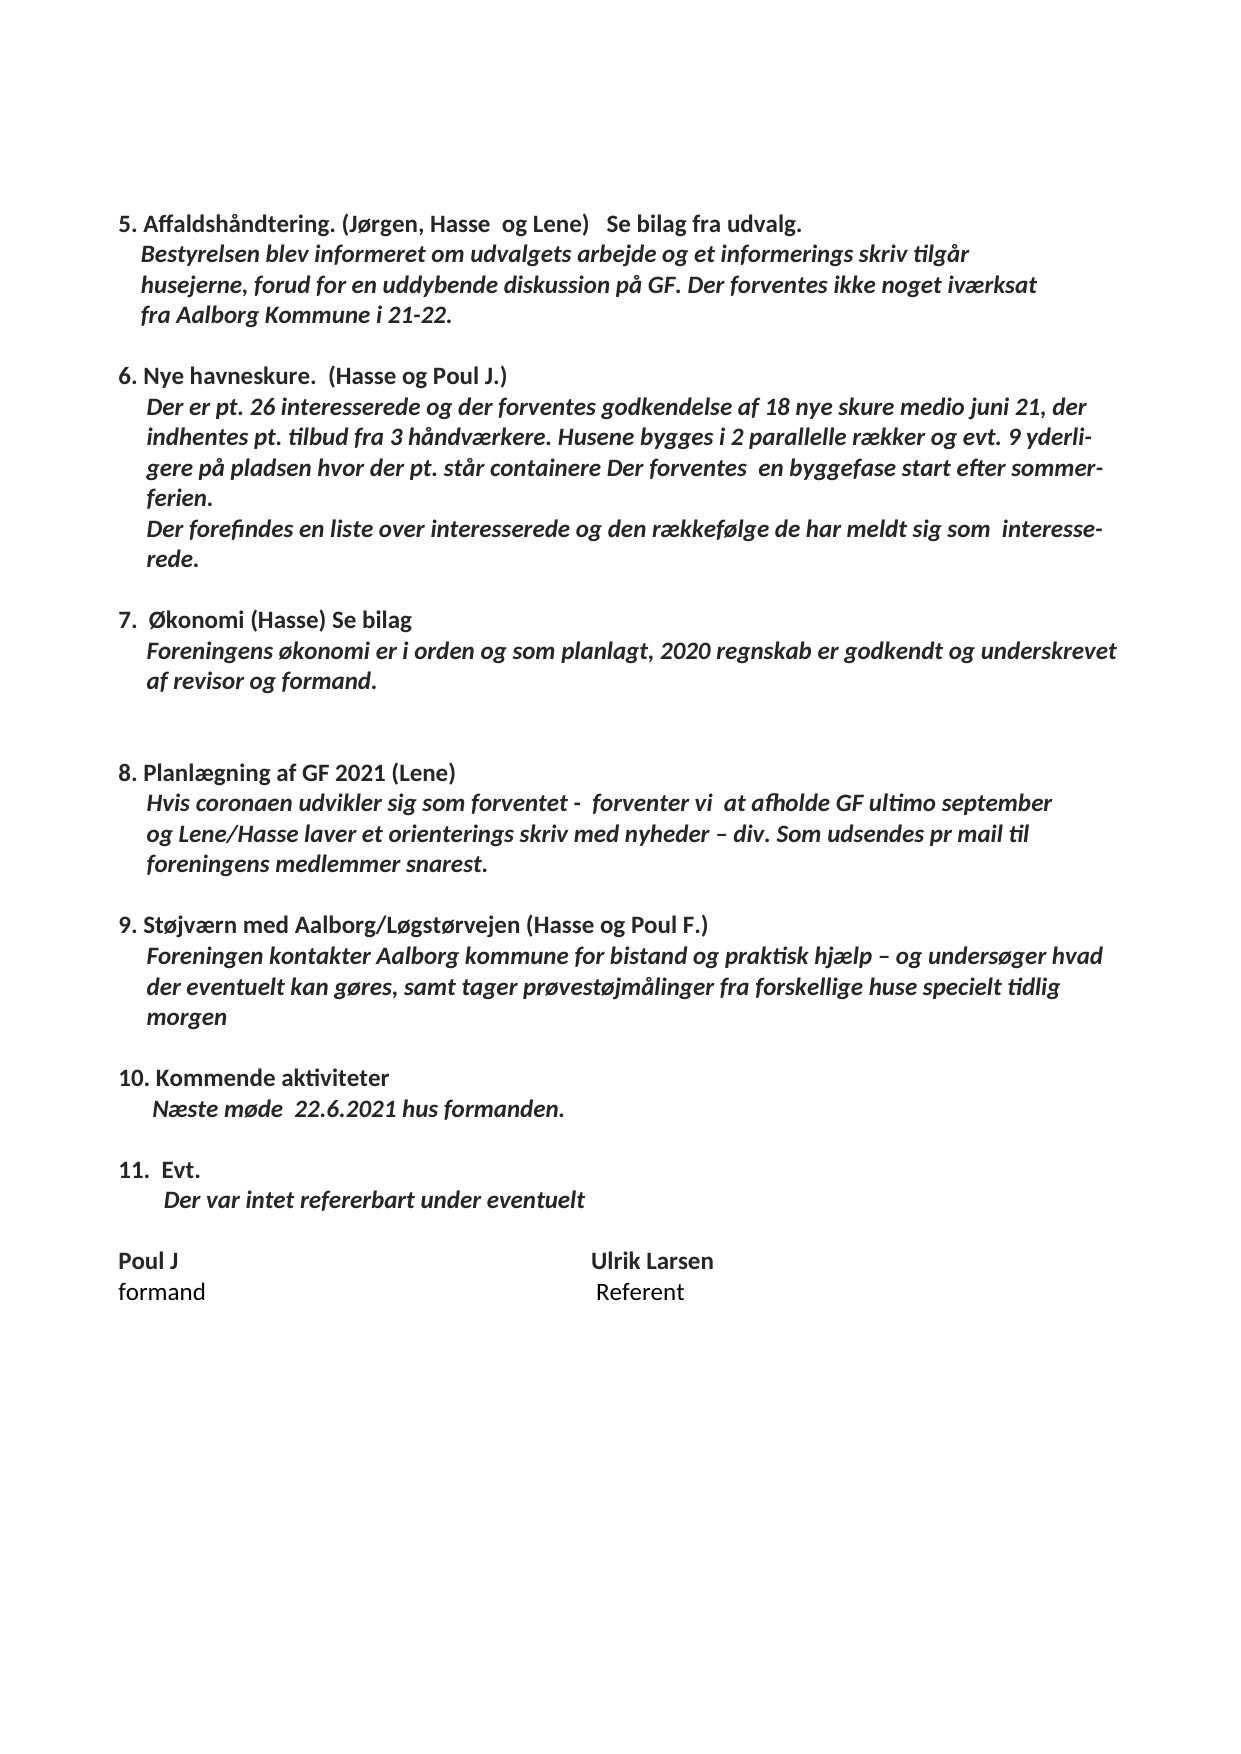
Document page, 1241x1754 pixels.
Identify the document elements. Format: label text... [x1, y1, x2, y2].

text Hvis coronaen udvikler sig som forventet - forventer vi at afholde GF ultimo september [118, 788, 1122, 818]
text Der var intet refererbart under eventuelt [118, 1184, 1122, 1215]
text 9. Støjværn med Aalborg/Løgstørvejen (Hasse og Poul F.) [118, 910, 1122, 940]
text ferien. [118, 482, 1122, 513]
text rede. [118, 543, 1122, 574]
text 7. Økonomi (Hasse) Se bilag [118, 604, 1122, 635]
text Poul J Ulrik Larsen [118, 1245, 1122, 1276]
text fra Aalborg Kommune i 21-22. [118, 299, 1122, 330]
text af revisor og formand. [118, 666, 1122, 696]
text foreningens medlemmer snarest. [118, 849, 1122, 879]
text 5. Affaldshåndtering. (Jørgen, Hasse og Lene) Se bilag fra udvalg. [118, 208, 1122, 238]
text husejerne, forud for en uddybende diskussion på GF. Der forventes ikke noget iværksat [118, 269, 1122, 299]
text Der forefindes en liste over interesserede og den rækkefølge de har meldt sig som interesse- [118, 513, 1122, 543]
text indhentes pt. tilbud fra 3 håndværkere. Husene bygges i 2 parallelle rækker og evt. 9 yderli- [118, 421, 1122, 452]
text Foreningen kontakter Aalborg kommune for bistand og praktisk hjælp – og undersøger hvad [118, 940, 1122, 971]
text Foreningens økonomi er i orden og som planlagt, 2020 regnskab er godkendt og underskrevet [118, 635, 1122, 666]
text gere på pladsen hvor der pt. står containere Der forventes en byggefase start efter sommer- [118, 452, 1122, 482]
text Bestyrelsen blev informeret om udvalgets arbejde og et informerings skriv tilgår [118, 238, 1122, 269]
text 10. Kommende aktiviteter [118, 1062, 1122, 1093]
text formand Referent [118, 1276, 1122, 1306]
text morgen [118, 1001, 1122, 1032]
text 6. Nye havneskure. (Hasse og Poul J.) [118, 360, 1122, 391]
text Der er pt. 26 interesserede og der forventes godkendelse af 18 nye skure medio juni 21, der [118, 391, 1122, 421]
text der eventuelt kan gøres, samt tager prøvestøjmålinger fra forskellige huse specielt tidlig [118, 971, 1122, 1001]
text og Lene/Hasse laver et orienterings skriv med nyheder – div. Som udsendes pr mail til [118, 818, 1122, 849]
text 8. Planlægning af GF 2021 (Lene) [118, 757, 1122, 788]
text 11. Evt. [118, 1154, 1122, 1184]
text Næste møde 22.6.2021 hus formanden. [118, 1093, 1122, 1123]
